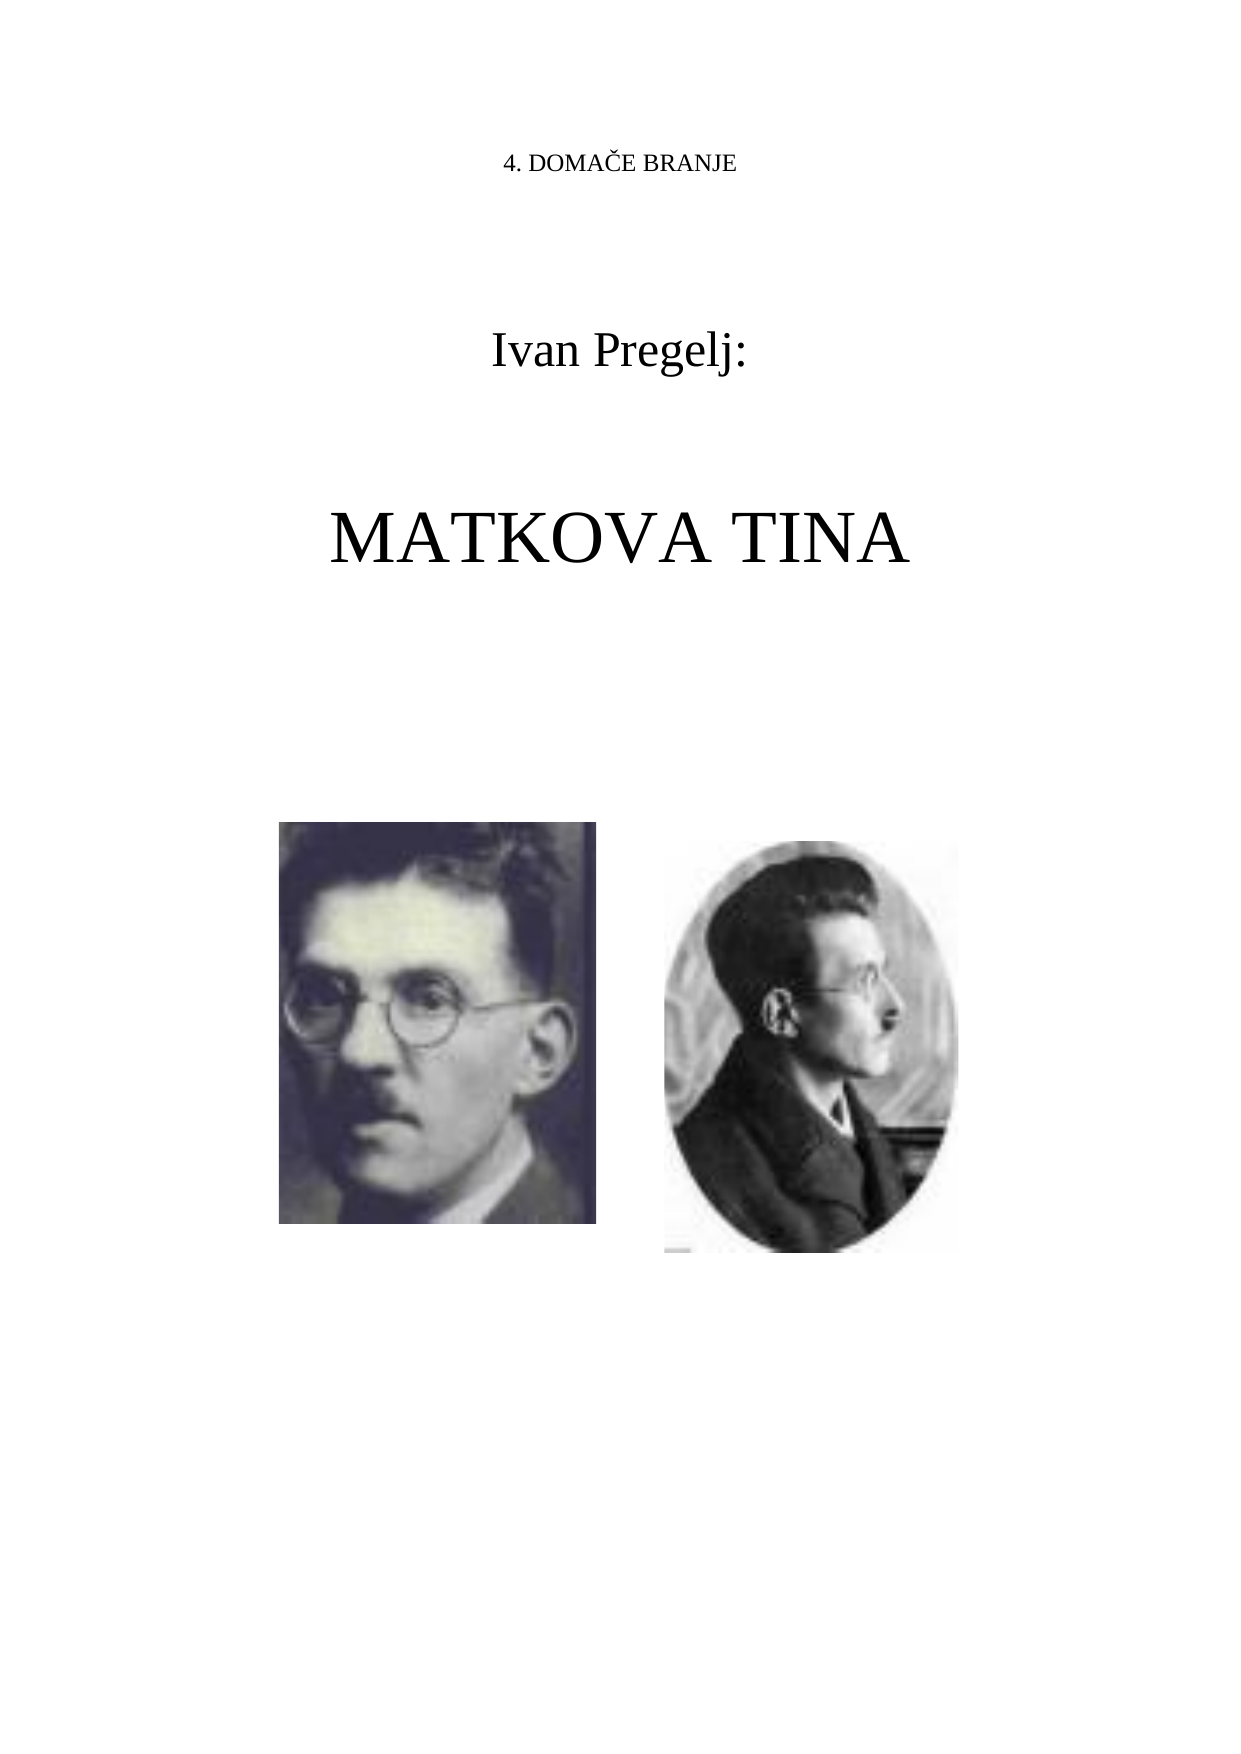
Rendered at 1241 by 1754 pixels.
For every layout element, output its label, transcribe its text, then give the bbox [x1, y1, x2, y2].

text MATKOVA TINA [148, 493, 1093, 579]
text Ivan Pregelj: [148, 320, 1093, 378]
text 4. DOMAČE BRANJE [148, 148, 1093, 176]
